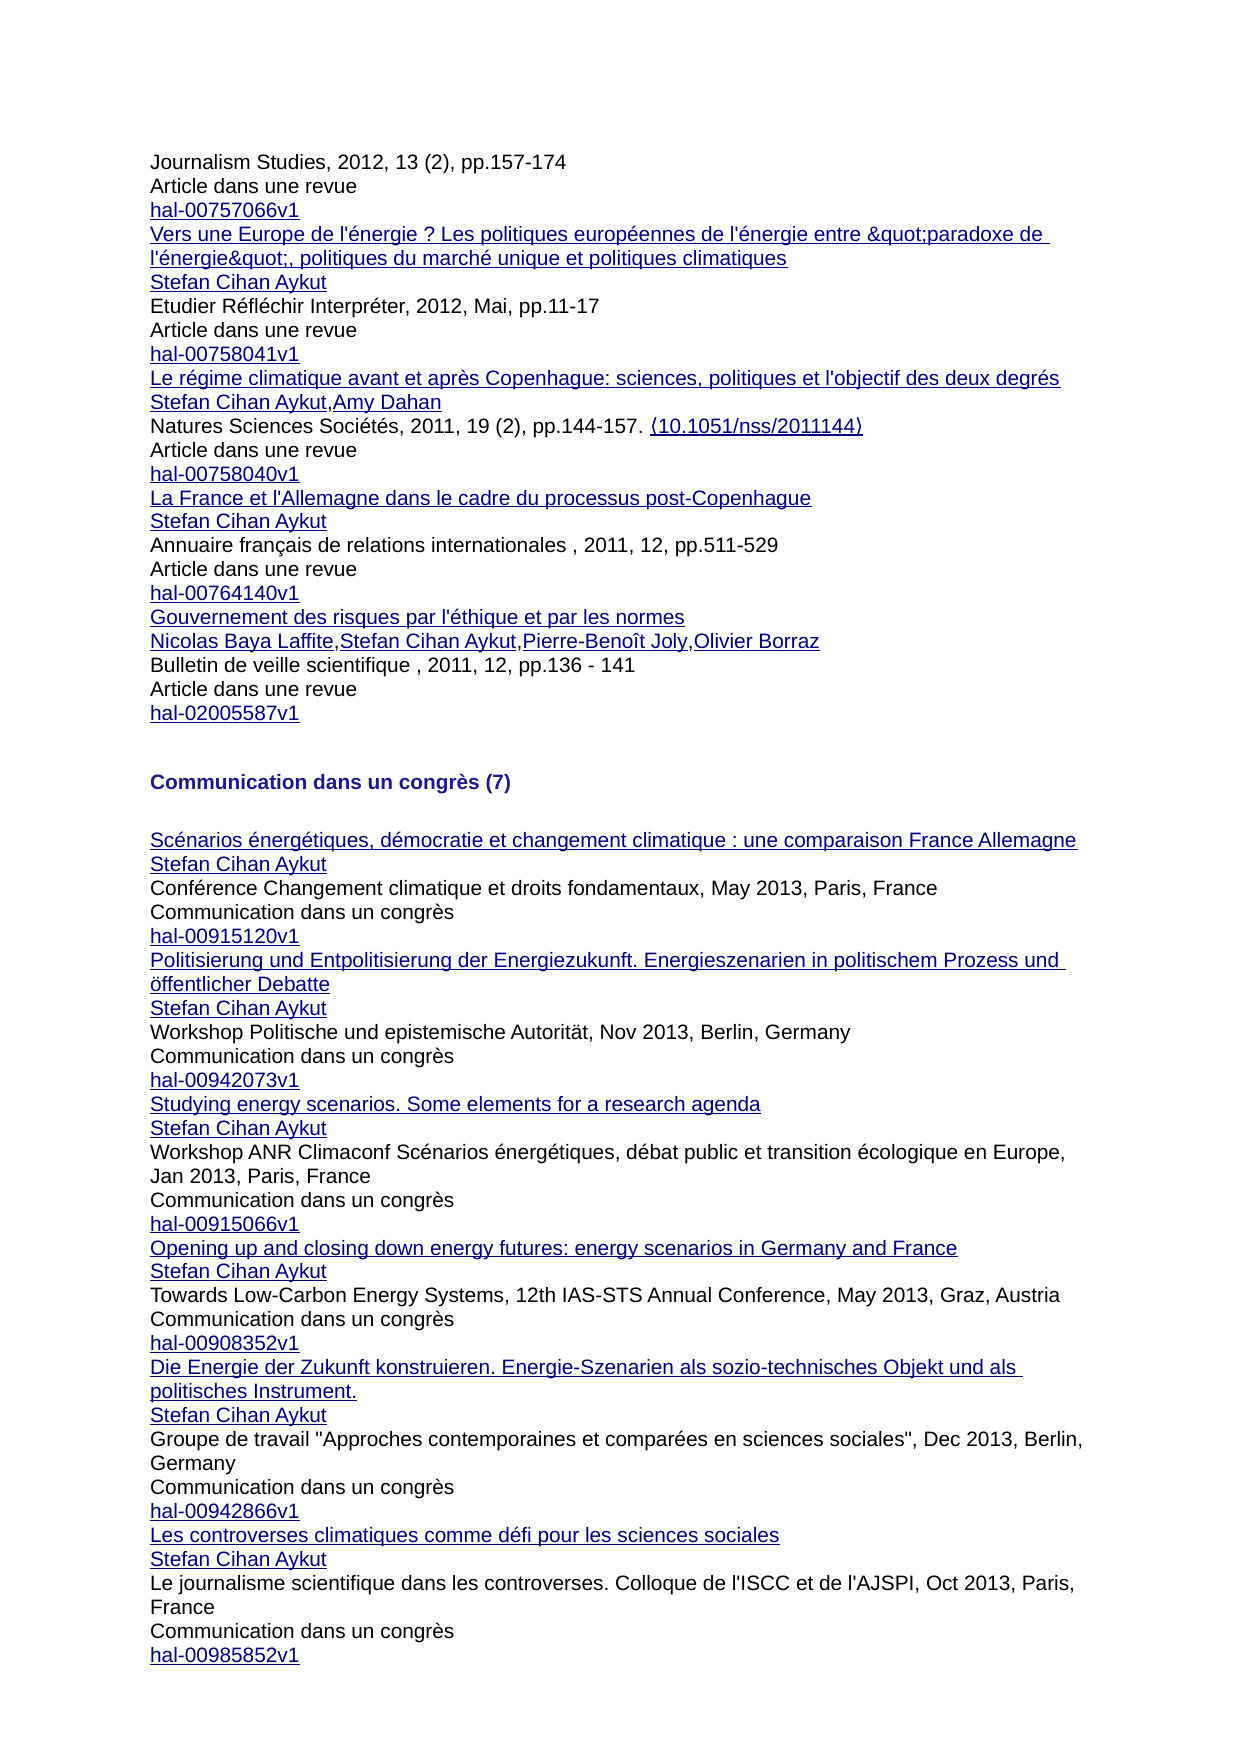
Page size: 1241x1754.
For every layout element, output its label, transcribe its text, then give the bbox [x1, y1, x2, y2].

table_cell Die Energie der Zukunft konstruieren. Energie-Szenarien als sozio-technisches Objekt und als politisches Instrument. Stefan Cihan Aykut Groupe de travail "Approches contemporaines et comparées en sciences sociales", Dec 2013, Berlin, Germany Communication dans un congrès hal-00942866v1 [150, 1355, 1090, 1523]
table_cell Journalism Studies, 2012, 13 (2), pp.157-174 Article dans une revue hal-00757066v1 [150, 150, 1090, 222]
table_cell La France et l'Allemagne dans le cadre du processus post-Copenhague Stefan Cihan Aykut Annuaire français de relations internationales , 2011, 12, pp.511-529 Article dans une revue hal-00764140v1 [150, 485, 1090, 605]
table_header Scénarios énergétiques, démocratie et changement climatique : une comparaison France Allemagne Stefan Cihan Aykut Conférence Changement climatique et droits fondamentaux, May 2013, Paris, France Communication dans un congrès hal-00915120v1 [150, 828, 1090, 948]
subtitle Communication dans un congrès (7) [150, 770, 1090, 794]
table_cell Opening up and closing down energy futures: energy scenarios in Germany and France Stefan Cihan Aykut Towards Low-Carbon Energy Systems, 12th IAS-STS Annual Conference, May 2013, Graz, Austria Communication dans un congrès hal-00908352v1 [150, 1235, 1090, 1355]
table_cell Le régime climatique avant et après Copenhague: sciences, politiques et l'objectif des deux degrés Stefan Cihan Aykut,Amy Dahan Natures Sciences Sociétés, 2011, 19 (2), pp.144-157. ⟨10.1051/nss/2011144⟩ Article dans une revue hal-00758040v1 [150, 366, 1090, 485]
table_cell Studying energy scenarios. Some elements for a research agenda Stefan Cihan Aykut Workshop ANR Climaconf Scénarios énergétiques, débat public et transition écologique en Europe, Jan 2013, Paris, France Communication dans un congrès hal-00915066v1 [150, 1092, 1090, 1235]
table_cell Gouvernement des risques par l'éthique et par les normes Nicolas Baya Laffite,Stefan Cihan Aykut,Pierre-Benoît Joly,Olivier Borraz Bulletin de veille scientifique , 2011, 12, pp.136 - 141 Article dans une revue hal-02005587v1 [150, 605, 1090, 725]
table_cell Les controverses climatiques comme défi pour les sciences sociales Stefan Cihan Aykut Le journalisme scientifique dans les controverses. Colloque de l'ISCC et de l'AJSPI, Oct 2013, Paris, France Communication dans un congrès hal-00985852v1 [150, 1523, 1090, 1667]
table_cell Vers une Europe de l'énergie ? Les politiques européennes de l'énergie entre &quot;paradoxe de l'énergie&quot;, politiques du marché unique et politiques climatiques Stefan Cihan Aykut Etudier Réfléchir Interpréter, 2012, Mai, pp.11-17 Article dans une revue hal-00758041v1 [150, 222, 1090, 366]
table_cell Politisierung und Entpolitisierung der Energiezukunft. Energieszenarien in politischem Prozess und öffentlicher Debatte Stefan Cihan Aykut Workshop Politische und epistemische Autorität, Nov 2013, Berlin, Germany Communication dans un congrès hal-00942073v1 [150, 948, 1090, 1092]
